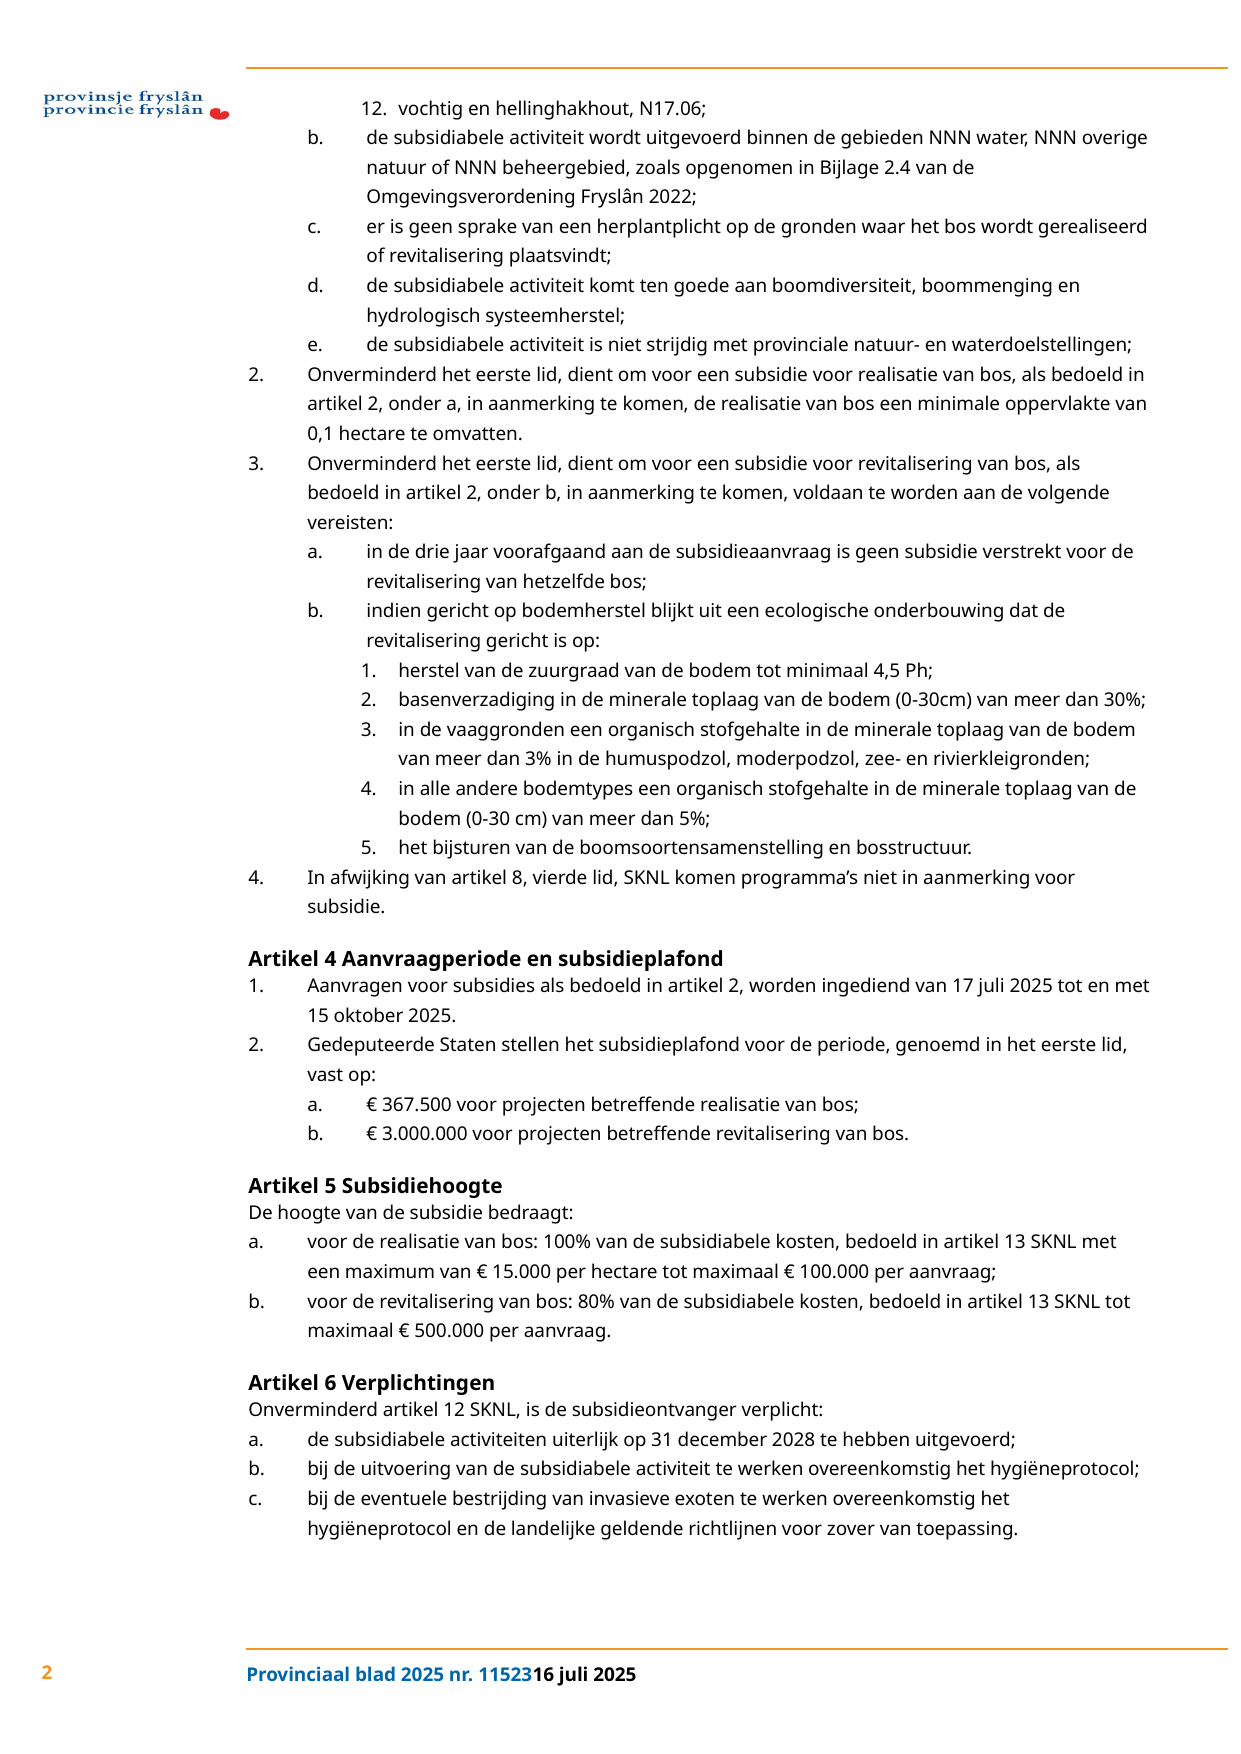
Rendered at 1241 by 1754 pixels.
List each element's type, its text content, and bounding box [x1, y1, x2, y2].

list bij de eventuele bestrijding van invasieve exoten te werken overeenkomstig het hygiëneprotocol en de landelijke geldende richtlijnen voor zover van toepassing. [248, 1485, 1152, 1540]
text De hoogte van de subsidie bedraagt: [248, 1199, 1152, 1225]
list In afwijking van artikel 8, vierde lid, SKNL komen programma’s niet in aanmerking voor subsidie. [248, 864, 1152, 919]
list Aanvragen voor subsidies als bedoeld in artikel 2, worden ingediend van 17 juli 2025 tot en met 15 oktober 2025. [248, 972, 1152, 1028]
list Gedeputeerde Staten stellen het subsidieplafond voor de periode, genoemd in het eerste lid, vast op: [248, 1032, 1152, 1087]
picture [41, 47, 231, 172]
list voor de realisatie van bos: 100% van de subsidiabele kosten, bedoeld in artikel 13 SKNL met een maximum van € 15.000 per hectare tot maximaal € 100.000 per aanvraag; [248, 1229, 1152, 1284]
list bij de uitvoering van de subsidiabele activiteit te werken overeenkomstig het hygiëneprotocol; [248, 1456, 1152, 1481]
list de subsidiabele activiteiten uiterlijk op 31 december 2028 te hebben uitgevoerd; [248, 1426, 1152, 1452]
list in de vaaggronden een organisch stofgehalte in de minerale toplaag van de bodem van meer dan 3% in de humuspodzol, moderpodzol, zee- en rivierkleigronden; [361, 716, 1152, 771]
list in alle andere bodemtypes een organisch stofgehalte in de minerale toplaag van de bodem (0-30 cm) van meer dan 5%; [361, 775, 1152, 831]
list basenverzadiging in de minerale toplaag van de bodem (0-30cm) van meer dan 30%; [361, 686, 1152, 712]
list de subsidiabele activiteit is niet strijdig met provinciale natuur- en waterdoelstellingen; [307, 331, 1152, 357]
list in de drie jaar voorafgaand aan de subsidieaanvraag is geen subsidie verstrekt voor de revitalisering van hetzelfde bos; [307, 538, 1152, 594]
list € 367.500 voor projecten betreffende realisatie van bos; [307, 1091, 1152, 1116]
text Onverminderd artikel 12 SKNL, is de subsidieontvanger verplicht: [248, 1396, 1152, 1422]
list indien gericht op bodemherstel blijkt uit een ecologische onderbouwing dat de revitalisering gericht is op: [307, 598, 1152, 653]
list er is geen sprake van een herplantplicht op de gronden waar het bos wordt gerealiseerd of revitalisering plaatsvindt; [307, 213, 1152, 268]
list de subsidiabele activiteit komt ten goede aan boomdiversiteit, boommenging en hydrologisch systeemherstel; [307, 272, 1152, 328]
list Onverminderd het eerste lid, dient om voor een subsidie voor realisatie van bos, als bedoeld in artikel 2, onder a, in aanmerking te komen, de realisatie van bos een minimale oppervlakte van 0,1 hectare te omvatten. [248, 361, 1152, 446]
list herstel van de zuurgraad van de bodem tot minimaal 4,5 Ph; [361, 657, 1152, 683]
list vochtig en hellinghakhout, N17.06; [361, 95, 1152, 121]
list het bijsturen van de boomsoortensamenstelling en bosstructuur. [361, 834, 1152, 860]
text Artikel 6 Verplichtingen [248, 1368, 1152, 1396]
list de subsidiabele activiteit wordt uitgevoerd binnen de gebieden NNN water, NNN overige natuur of NNN beheergebied, zoals opgenomen in Bijlage 2.4 van de Omgevingsverordening Fryslân 2022; [307, 124, 1152, 209]
list voor de revitalisering van bos: 80% van de subsidiabele kosten, bedoeld in artikel 13 SKNL tot maximaal € 500.000 per aanvraag. [248, 1288, 1152, 1343]
list Onverminderd het eerste lid, dient om voor een subsidie voor revitalisering van bos, als bedoeld in artikel 2, onder b, in aanmerking te komen, voldaan te worden aan de volgende vereisten: [248, 450, 1152, 535]
list € 3.000.000 voor projecten betreffende revitalisering van bos. [307, 1120, 1152, 1146]
text Artikel 5 Subsidiehoogte [248, 1171, 1152, 1199]
text Artikel 4 Aanvraagperiode en subsidieplafond [248, 944, 1152, 972]
